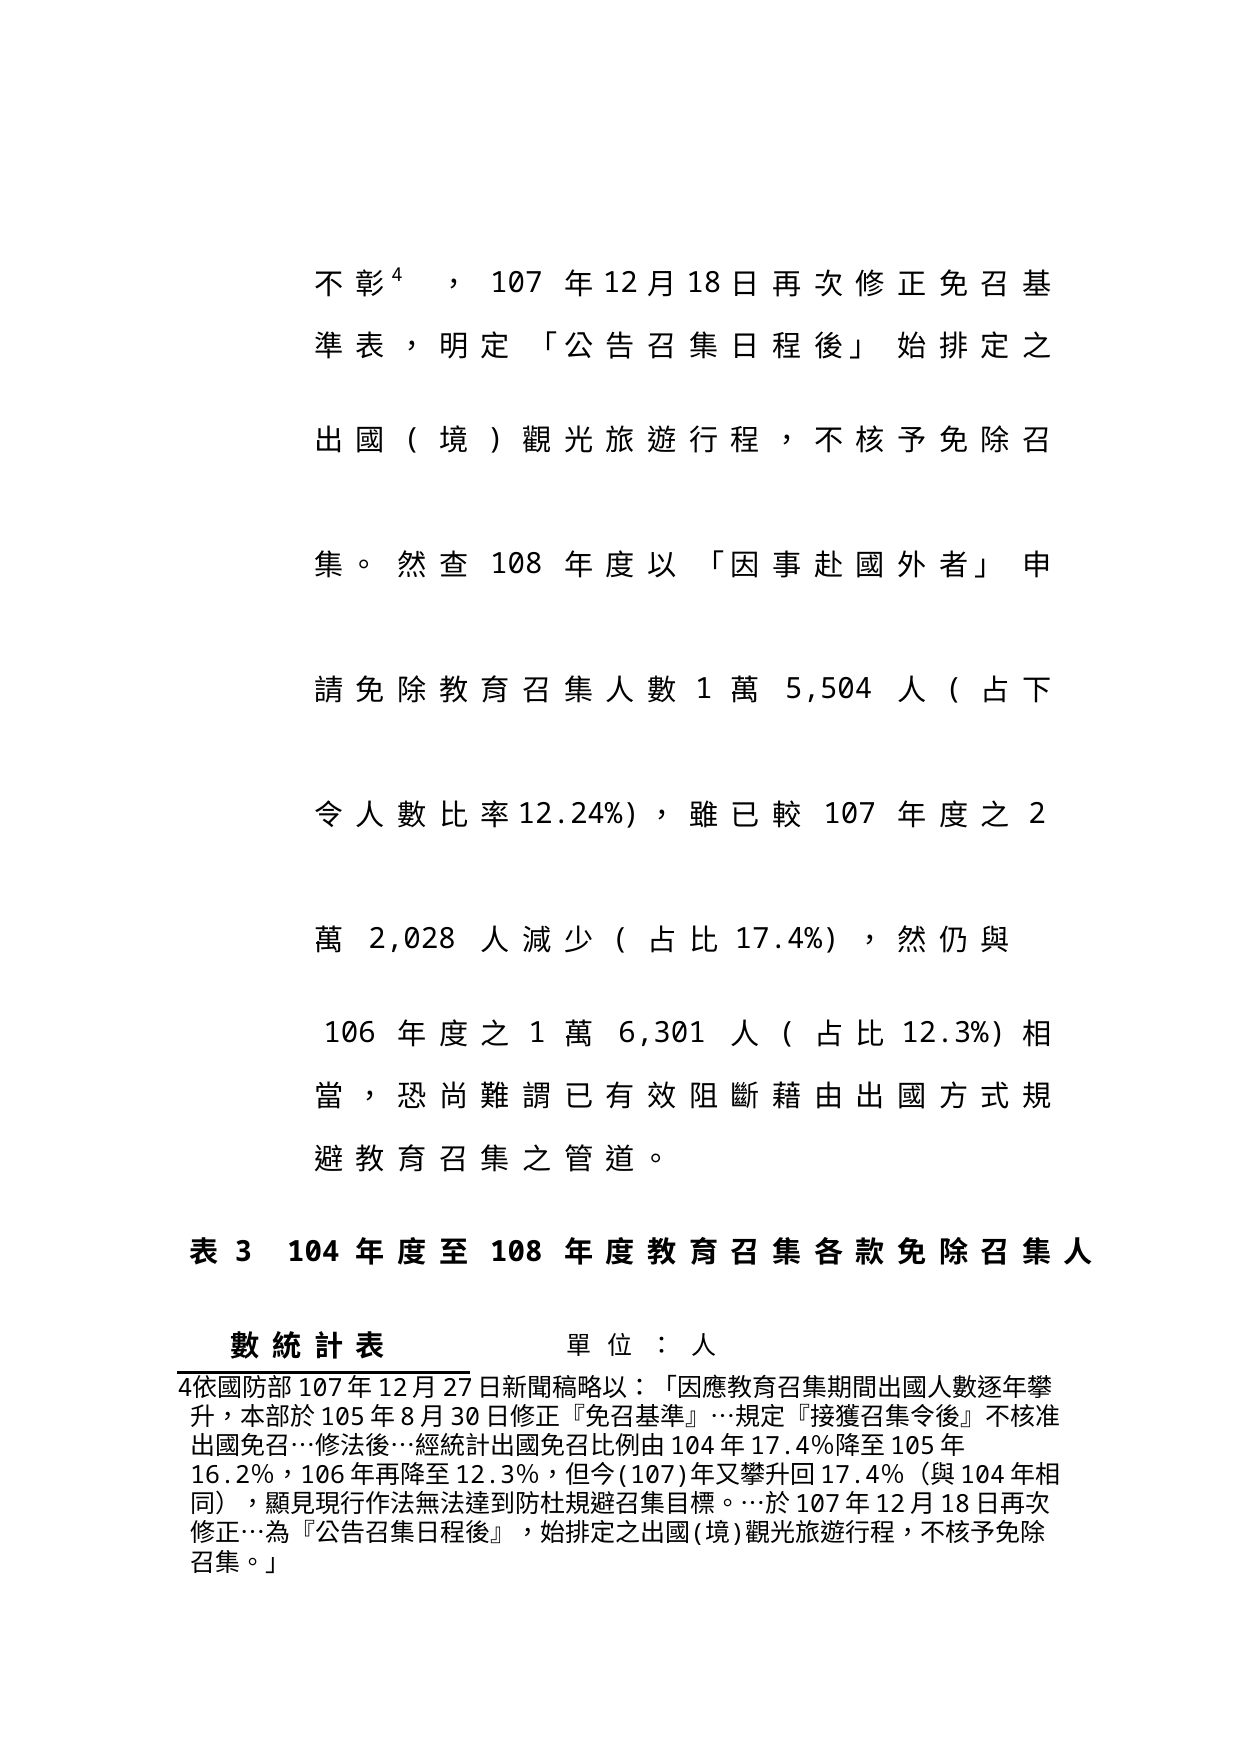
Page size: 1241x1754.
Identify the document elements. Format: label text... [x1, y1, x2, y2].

text 表3 104年度至108年度教育召集各款免除召集人數統計表 單位：人 [183, 1177, 1117, 1365]
text 依國防部107年12月27日新聞稿略以：「因應教育召集期間出國人數逐年攀升，本部於105年8月30日修正『免召基準』…規定『接獲召集令後』不核准出國免召…修法後…經統計出國免召比例由104年17.4％降至105年16.2％，106年再降至12.3％，但今(107)年又攀升回17.4％（與104年相同），顯見現行作法無法達到防杜規避召集目標。…於107年12月18日再次修正…為『公告召集日程後』，始排定之出國(境)觀光旅遊行程，不核予免除召集。」 [177, 1373, 1063, 1577]
text 另揆「因事赴國外者」為各年度申請免除召集最主要事由，雖國防部業於105年8月30日修正免召基準表，將「於接獲召集令後」方以出國旅遊觀光為由申請免除召集者，排除在核准範圍之外，惟因成效不彰，107年12月18日再次修正免召基準表，明定「公告召集日程後」始排定之出國(境)觀光旅遊行程，不核予免除召集。然查108年度以「因事赴國外者」申請免除教育召集人數1萬5,504人(占下令人數比率12.24%)，雖已較107年度之2萬2,028人減少(占比17.4%)，然仍與106年度之1萬6,301人(占比12.3%)相當，恐尚難謂已有效阻斷藉由出國方式規避教育召集之管道。 [271, 177, 1058, 1177]
